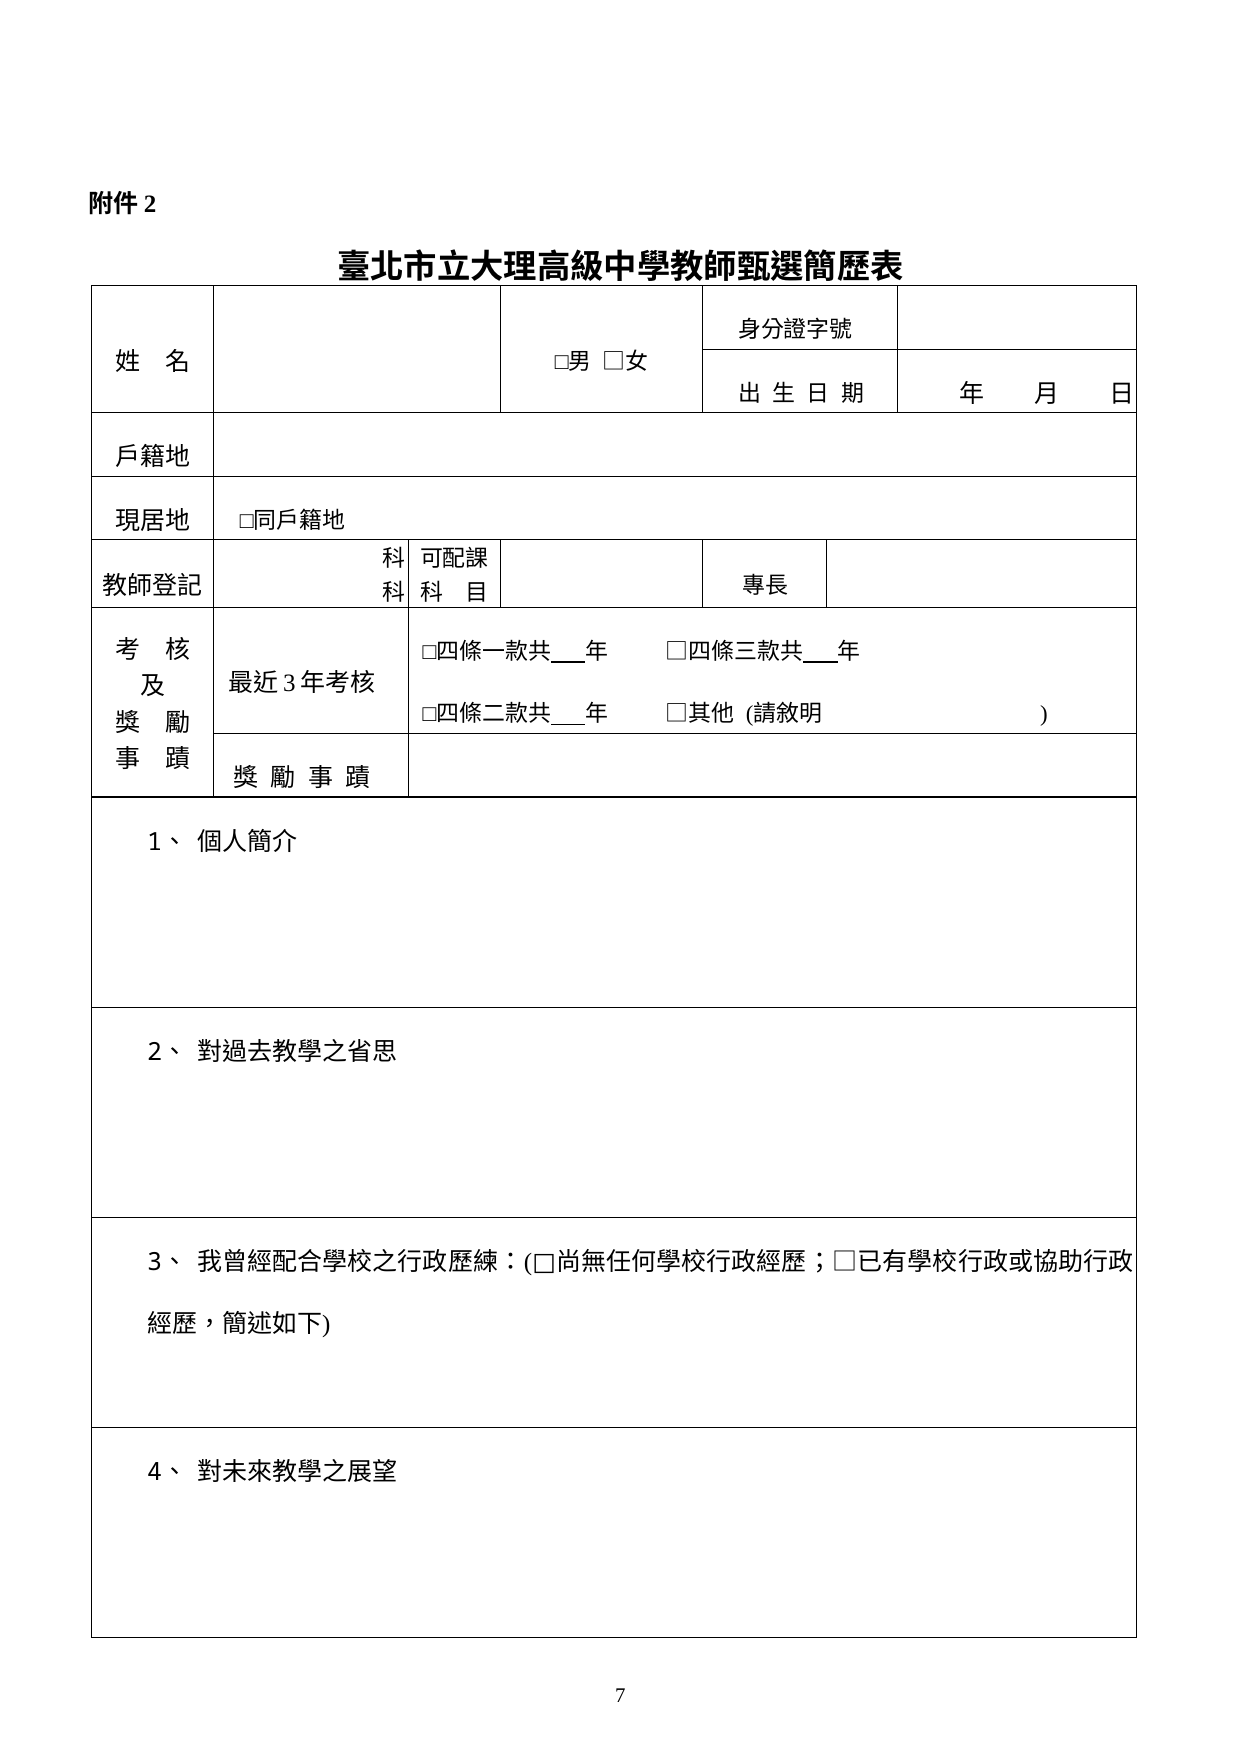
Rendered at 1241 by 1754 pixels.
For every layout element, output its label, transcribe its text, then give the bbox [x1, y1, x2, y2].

text 附件2 [89, 160, 1152, 223]
text 臺北市立大理高級中學教師甄選簡歷表 [89, 223, 1152, 285]
table_cell 我曾經配合學校之行政歷練：(□尚無任何學校行政經歷；□已有學校行政或協助行政經歷，簡述如下) [92, 1218, 1136, 1427]
table_cell 戶籍地 [92, 413, 213, 476]
table_cell [501, 540, 702, 607]
table_cell 可配課 科 目 [409, 540, 500, 607]
table_cell 最近3年考核 [214, 608, 408, 733]
table_cell 專長 [703, 540, 826, 607]
table_cell [409, 734, 1136, 796]
table_header [898, 286, 1136, 349]
table_cell [214, 413, 1136, 476]
table_cell 對未來教學之展望 [92, 1428, 1136, 1637]
table_cell 科 科 [214, 540, 408, 607]
table_cell 教師登記 [92, 540, 213, 607]
table_cell □同戶籍地 [214, 477, 1136, 539]
table_cell 出 生 日 期 [703, 350, 897, 412]
table_cell 年 月 日 [898, 350, 1136, 412]
table_cell 考 核 及 獎 勵 事 蹟 [92, 608, 213, 796]
table_header 姓 名 [92, 286, 213, 412]
table_cell 對過去教學之省思 [92, 1008, 1136, 1217]
table_header 身分證字號 [703, 286, 897, 349]
table_cell 現居地 [92, 477, 213, 539]
table_cell □四條一款共 年 □四條三款共 年 □四條二款共 年 □其他 (請敘明 ) [409, 608, 1136, 733]
table_cell [827, 540, 1136, 607]
table_cell 個人簡介 [92, 798, 1136, 1007]
table_header □男 □女 [501, 286, 702, 412]
table_cell 獎 勵 事 蹟 [214, 734, 408, 796]
table_header [214, 286, 500, 412]
